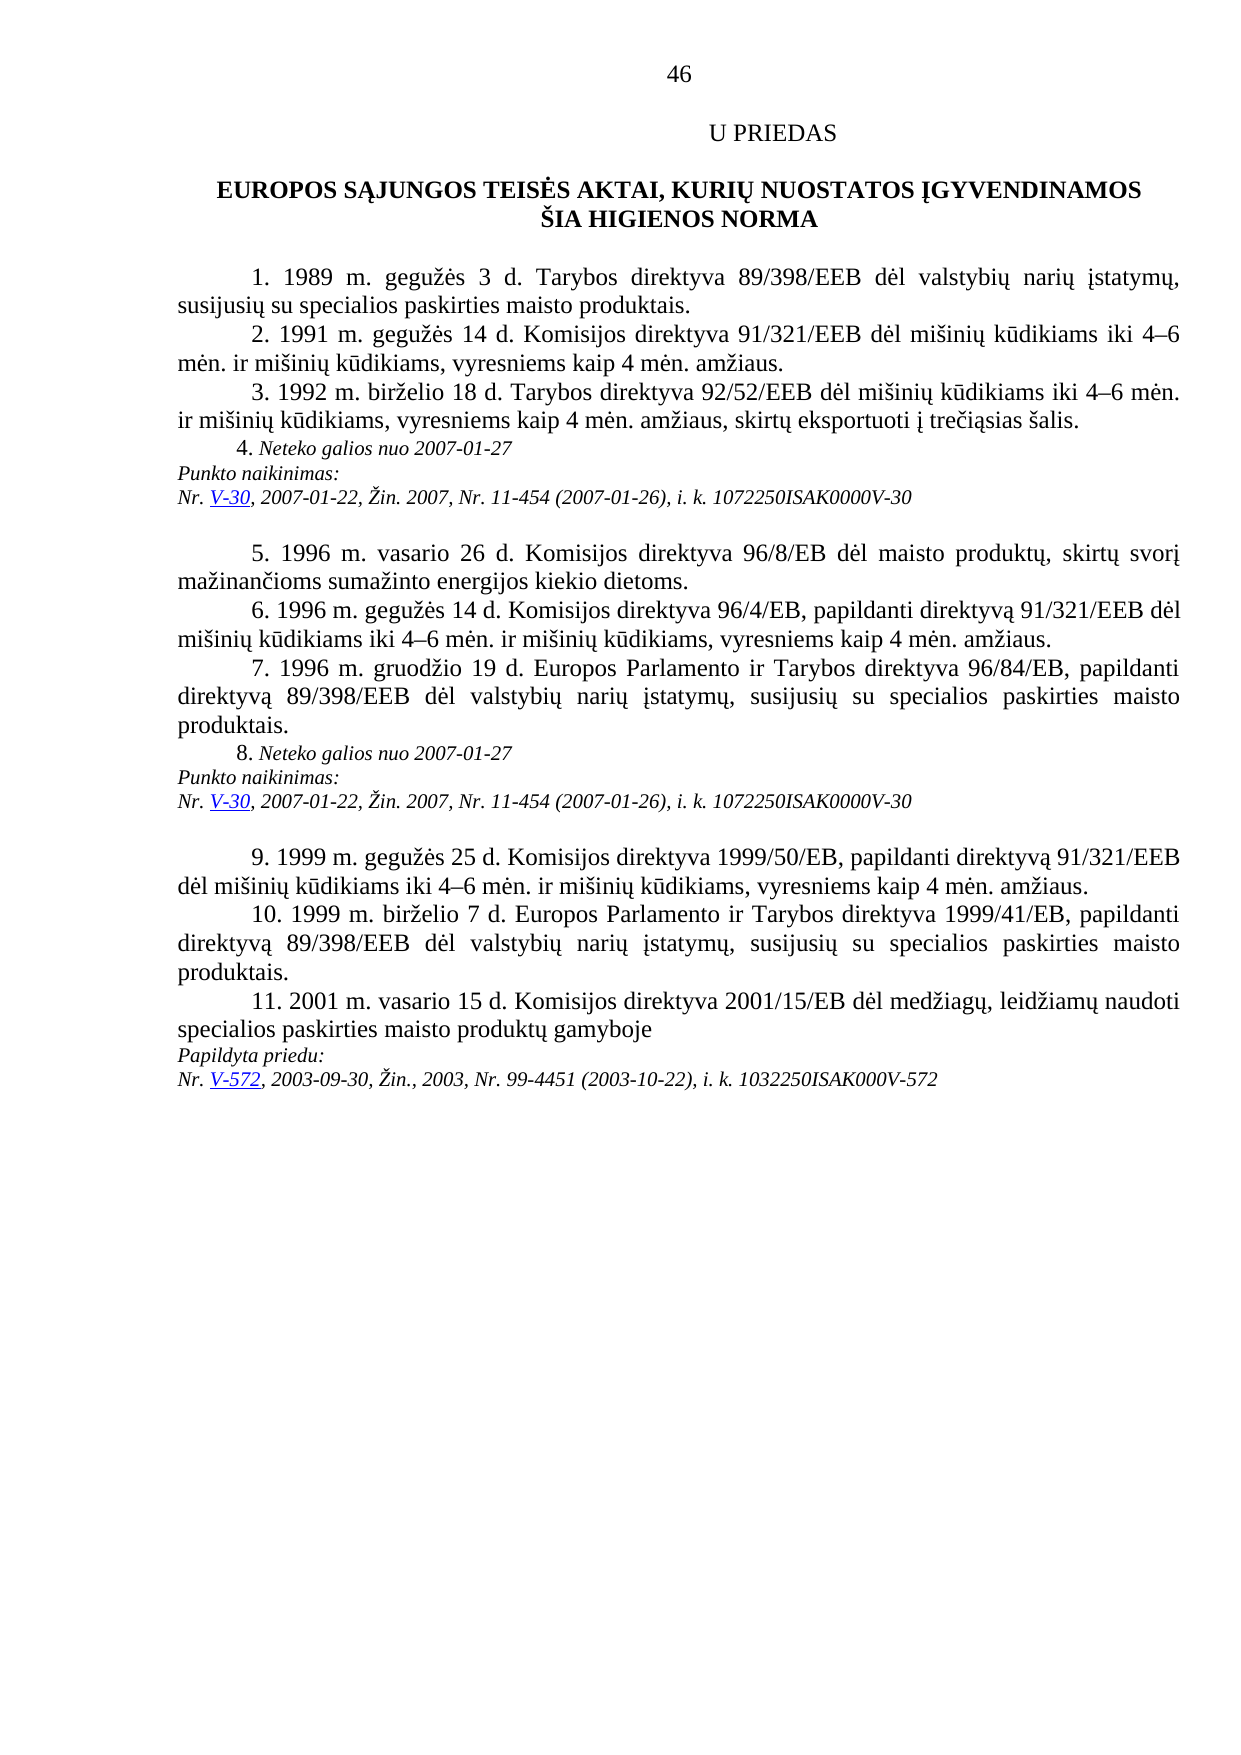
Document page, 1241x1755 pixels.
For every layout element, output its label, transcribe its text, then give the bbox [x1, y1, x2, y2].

text 7. 1996 m. gruodžio 19 d. Europos Parlamento ir Tarybos direktyva 96/84/EB, papildanti direktyvą 89/398/EEB dėl valstybių narių įstatymų, susijusių su specialios paskirties maisto produktais. [177, 653, 1181, 739]
text 2. 1991 m. gegužės 14 d. Komisijos direktyva 91/321/EEB dėl mišinių kūdikiams iki 4–6 mėn. ir mišinių kūdikiams, vyresniems kaip 4 mėn. amžiaus. [177, 319, 1181, 377]
text 10. 1999 m. birželio 7 d. Europos Parlamento ir Tarybos direktyva 1999/41/EB, papildanti direktyvą 89/398/EEB dėl valstybių narių įstatymų, susijusių su specialios paskirties maisto produktais. [177, 899, 1181, 986]
text Punkto naikinimas: [177, 461, 1181, 485]
text ŠIA HIGIENOS NORMA [177, 204, 1181, 233]
text Nr. V-30, 2007-01-22, Žin. 2007, Nr. 11-454 (2007-01-26), i. k. 1072250ISAK0000V-30 [177, 485, 1181, 509]
text Nr. V-30, 2007-01-22, Žin. 2007, Nr. 11-454 (2007-01-26), i. k. 1072250ISAK0000V-30 [177, 789, 1181, 813]
text 11. 2001 m. vasario 15 d. Komisijos direktyva 2001/15/EB dėl medžiagų, leidžiamų naudoti specialios paskirties maisto produktų gamyboje [177, 986, 1181, 1043]
text 9. 1999 m. gegužės 25 d. Komisijos direktyva 1999/50/EB, papildanti direktyvą 91/321/EEB dėl mišinių kūdikiams iki 4–6 mėn. ir mišinių kūdikiams, vyresniems kaip 4 mėn. amžiaus. [177, 842, 1181, 899]
text 4. Neteko galios nuo 2007-01-27 [177, 434, 1181, 461]
text U PRIEDAS [177, 118, 1181, 147]
text Nr. V-572, 2003-09-30, Žin., 2003, Nr. 99-4451 (2003-10-22), i. k. 1032250ISAK000V-572 [177, 1067, 1181, 1091]
text Punkto naikinimas: [177, 765, 1181, 789]
text 6. 1996 m. gegužės 14 d. Komisijos direktyva 96/4/EB, papildanti direktyvą 91/321/EEB dėl mišinių kūdikiams iki 4–6 mėn. ir mišinių kūdikiams, vyresniems kaip 4 mėn. amžiaus. [177, 595, 1181, 653]
text 1. 1989 m. gegužės 3 d. Tarybos direktyva 89/398/EEB dėl valstybių narių įstatymų, susijusių su specialios paskirties maisto produktais. [177, 262, 1181, 319]
text 8. Neteko galios nuo 2007-01-27 [177, 739, 1181, 765]
text EUROPOS SĄJUNGOS TEISĖS AKTAI, KURIŲ NUOSTATOS ĮGYVENDINAMOS [177, 176, 1181, 204]
text Papildyta priedu: [177, 1043, 1181, 1067]
text 3. 1992 m. birželio 18 d. Tarybos direktyva 92/52/EEB dėl mišinių kūdikiams iki 4–6 mėn. ir mišinių kūdikiams, vyresniems kaip 4 mėn. amžiaus, skirtų eksportuoti į trečiąsias šalis. [177, 377, 1181, 434]
text 5. 1996 m. vasario 26 d. Komisijos direktyva 96/8/EB dėl maisto produktų, skirtų svorį mažinančioms sumažinto energijos kiekio dietoms. [177, 538, 1181, 595]
